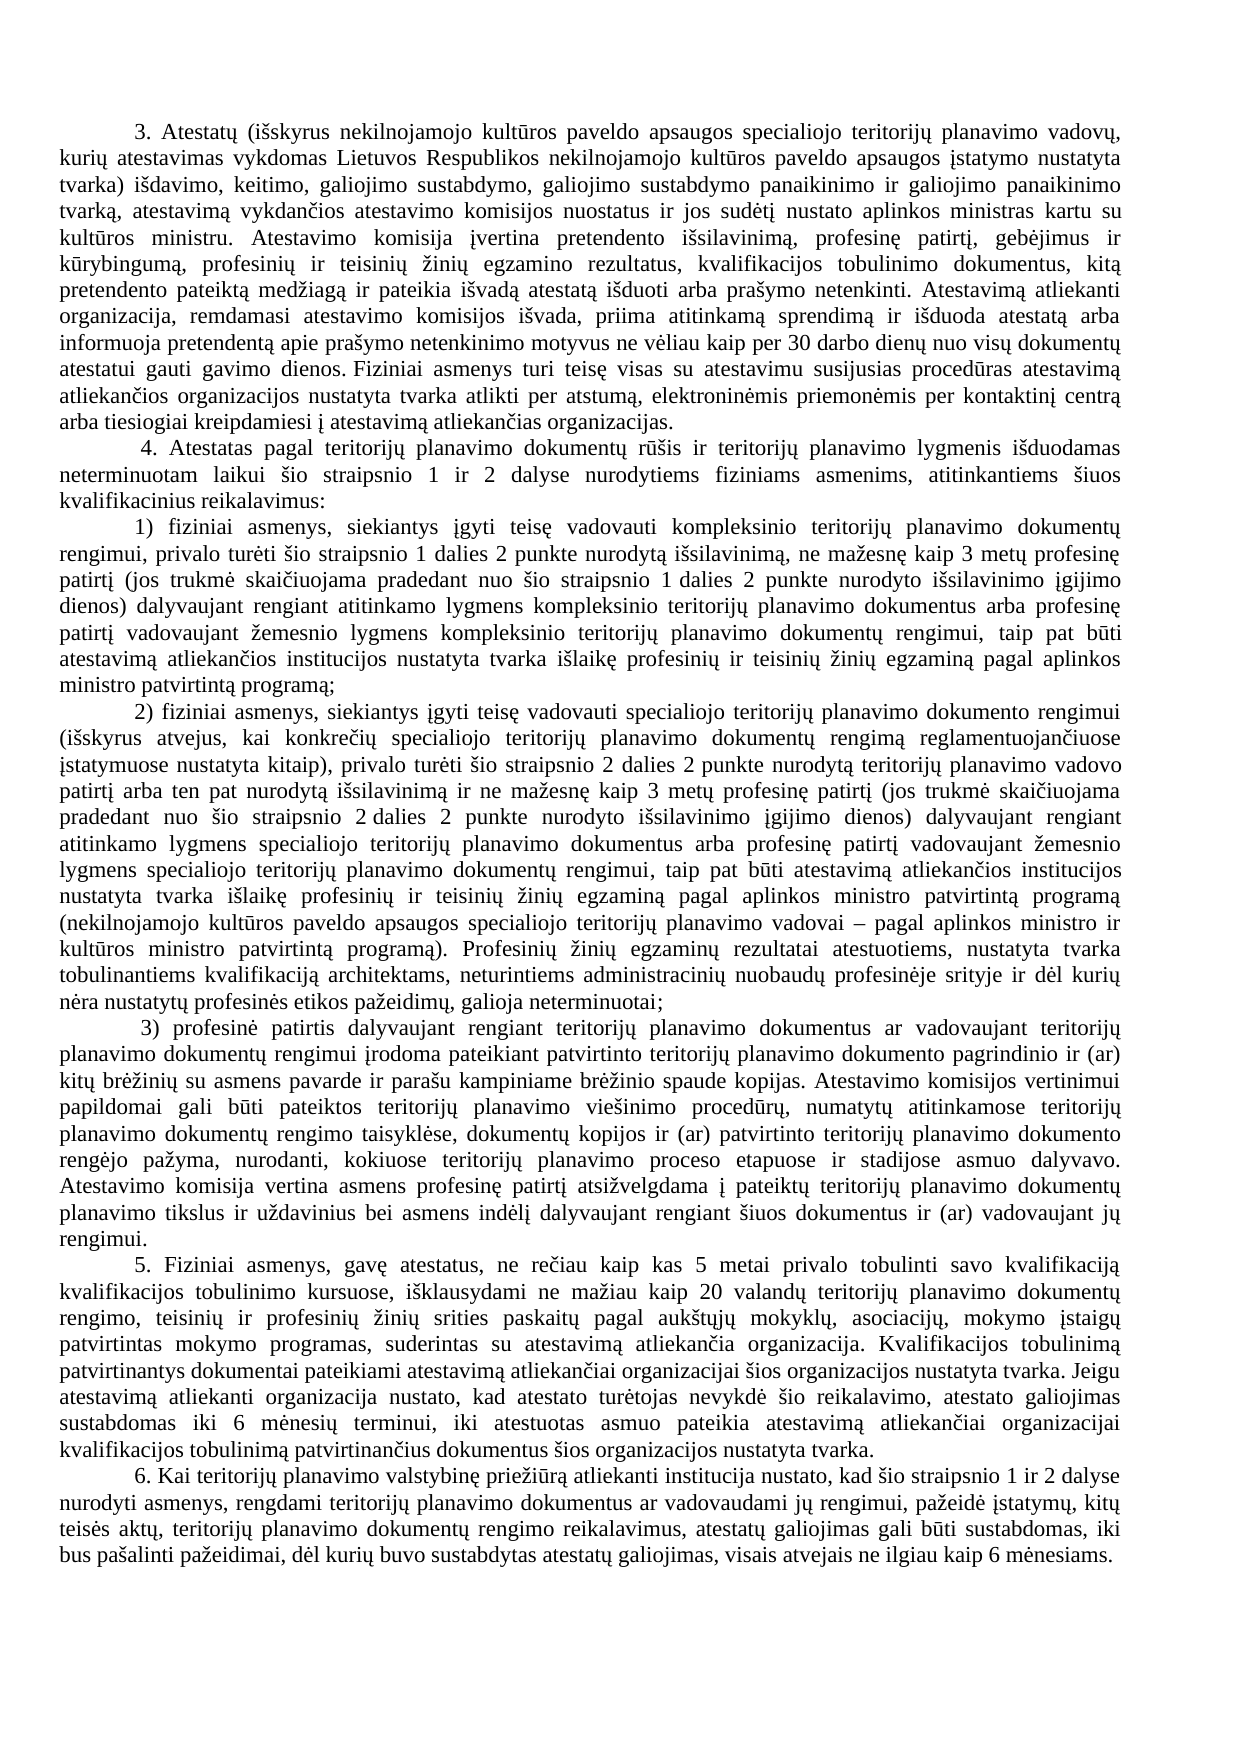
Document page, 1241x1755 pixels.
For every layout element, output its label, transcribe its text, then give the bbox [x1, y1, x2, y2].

text 3) profesinė patirtis dalyvaujant rengiant teritorijų planavimo dokumentus ar vadovaujant teritorijų planavimo dokumentų rengimui įrodoma pateikiant patvirtinto teritorijų planavimo dokumento pagrindinio ir (ar) kitų brėžinių su asmens pavarde ir parašu kampiniame brėžinio spaude kopijas. Atestavimo komisijos vertinimui papildomai gali būti pateiktos teritorijų planavimo viešinimo procedūrų, numatytų atitinkamose teritorijų planavimo dokumentų rengimo taisyklėse, dokumentų kopijos ir (ar) patvirtinto teritorijų planavimo dokumento rengėjo pažyma, nurodanti, kokiuose teritorijų planavimo proceso etapuose ir stadijose asmuo dalyvavo. Atestavimo komisija vertina asmens profesinę patirtį atsižvelgdama į pateiktų teritorijų planavimo dokumentų planavimo tikslus ir uždavinius bei asmens indėlį dalyvaujant rengiant šiuos dokumentus ir (ar) vadovaujant jų rengimui. [59, 1014, 1122, 1251]
text 1) fiziniai asmenys, siekiantys įgyti teisę vadovauti kompleksinio teritorijų planavimo dokumentų rengimui, privalo turėti šio straipsnio 1 dalies 2 punkte nurodytą išsilavinimą, ne mažesnę kaip 3 metų profesinę patirtį (jos trukmė skaičiuojama pradedant nuo šio straipsnio 1 dalies 2 punkte nurodyto išsilavinimo įgijimo dienos) dalyvaujant rengiant atitinkamo lygmens kompleksinio teritorijų planavimo dokumentus arba profesinę patirtį vadovaujant žemesnio lygmens kompleksinio teritorijų planavimo dokumentų rengimui, taip pat būti atestavimą atliekančios institucijos nustatyta tvarka išlaikę profesinių ir teisinių žinių egzaminą pagal aplinkos ministro patvirtintą programą; [59, 513, 1122, 698]
text 6. Kai teritorijų planavimo valstybinę priežiūrą atliekanti institucija nustato, kad šio straipsnio 1 ir 2 dalyse nurodyti asmenys, rengdami teritorijų planavimo dokumentus ar vadovaudami jų rengimui, pažeidė įstatymų, kitų teisės aktų, teritorijų planavimo dokumentų rengimo reikalavimus, atestatų galiojimas gali būti sustabdomas, iki bus pašalinti pažeidimai, dėl kurių buvo sustabdytas atestatų galiojimas, visais atvejais ne ilgiau kaip 6 mėnesiams. [59, 1462, 1122, 1568]
text 5. Fiziniai asmenys, gavę atestatus, ne rečiau kaip kas 5 metai privalo tobulinti savo kvalifikaciją kvalifikacijos tobulinimo kursuose, išklausydami ne mažiau kaip 20 valandų teritorijų planavimo dokumentų rengimo, teisinių ir profesinių žinių srities paskaitų pagal aukštųjų mokyklų, asociacijų, mokymo įstaigų patvirtintas mokymo programas, suderintas su atestavimą atliekančia organizacija. Kvalifikacijos tobulinimą patvirtinantys dokumentai pateikiami atestavimą atliekančiai organizacijai šios organizacijos nustatyta tvarka. Jeigu atestavimą atliekanti organizacija nustato, kad atestato turėtojas nevykdė šio reikalavimo, atestato galiojimas sustabdomas iki 6 mėnesių terminui, iki atestuotas asmuo pateikia atestavimą atliekančiai organizacijai kvalifikacijos tobulinimą patvirtinančius dokumentus šios organizacijos nustatyta tvarka. [59, 1251, 1122, 1462]
text 4. Atestatas pagal teritorijų planavimo dokumentų rūšis ir teritorijų planavimo lygmenis išduodamas neterminuotam laikui šio straipsnio 1 ir 2 dalyse nurodytiems fiziniams asmenims, atitinkantiems šiuos kvalifikacinius reikalavimus: [59, 434, 1122, 513]
text 3. Atestatų (išskyrus nekilnojamojo kultūros paveldo apsaugos specialiojo teritorijų planavimo vadovų, kurių atestavimas vykdomas Lietuvos Respublikos nekilnojamojo kultūros paveldo apsaugos įstatymo nustatyta tvarka) išdavimo, keitimo, galiojimo sustabdymo, galiojimo sustabdymo panaikinimo ir galiojimo panaikinimo tvarką, atestavimą vykdančios atestavimo komisijos nuostatus ir jos sudėtį nustato aplinkos ministras kartu su kultūros ministru. Atestavimo komisija įvertina pretendento išsilavinimą, profesinę patirtį, gebėjimus ir kūrybingumą, profesinių ir teisinių žinių egzamino rezultatus, kvalifikacijos tobulinimo dokumentus, kitą pretendento pateiktą medžiagą ir pateikia išvadą atestatą išduoti arba prašymo netenkinti. Atestavimą atliekanti organizacija, remdamasi atestavimo komisijos išvada, priima atitinkamą sprendimą ir išduoda atestatą arba informuoja pretendentą apie prašymo netenkinimo motyvus ne vėliau kaip per 30 darbo dienų nuo visų dokumentų atestatui gauti gavimo dienos. Fiziniai asmenys turi teisę visas su atestavimu susijusias procedūras atestavimą atliekančios organizacijos nustatyta tvarka atlikti per atstumą, elektroninėmis priemonėmis per kontaktinį centrą arba tiesiogiai kreipdamiesi į atestavimą atliekančias organizacijas. [59, 118, 1122, 434]
text 2) fiziniai asmenys, siekiantys įgyti teisę vadovauti specialiojo teritorijų planavimo dokumento rengimui (išskyrus atvejus, kai konkrečių specialiojo teritorijų planavimo dokumentų rengimą reglamentuojančiuose įstatymuose nustatyta kitaip), privalo turėti šio straipsnio 2 dalies 2 punkte nurodytą teritorijų planavimo vadovo patirtį arba ten pat nurodytą išsilavinimą ir ne mažesnę kaip 3 metų profesinę patirtį (jos trukmė skaičiuojama pradedant nuo šio straipsnio 2 dalies 2 punkte nurodyto išsilavinimo įgijimo dienos) dalyvaujant rengiant atitinkamo lygmens specialiojo teritorijų planavimo dokumentus arba profesinę patirtį vadovaujant žemesnio lygmens specialiojo teritorijų planavimo dokumentų rengimui, taip pat būti atestavimą atliekančios institucijos nustatyta tvarka išlaikę profesinių ir teisinių žinių egzaminą pagal aplinkos ministro patvirtintą programą (nekilnojamojo kultūros paveldo apsaugos specialiojo teritorijų planavimo vadovai – pagal aplinkos ministro ir kultūros ministro patvirtintą programą). Profesinių žinių egzaminų rezultatai atestuotiems, nustatyta tvarka tobulinantiems kvalifikaciją architektams, neturintiems administracinių nuobaudų profesinėje srityje ir dėl kurių nėra nustatytų profesinės etikos pažeidimų, galioja neterminuotai; [59, 698, 1122, 1014]
